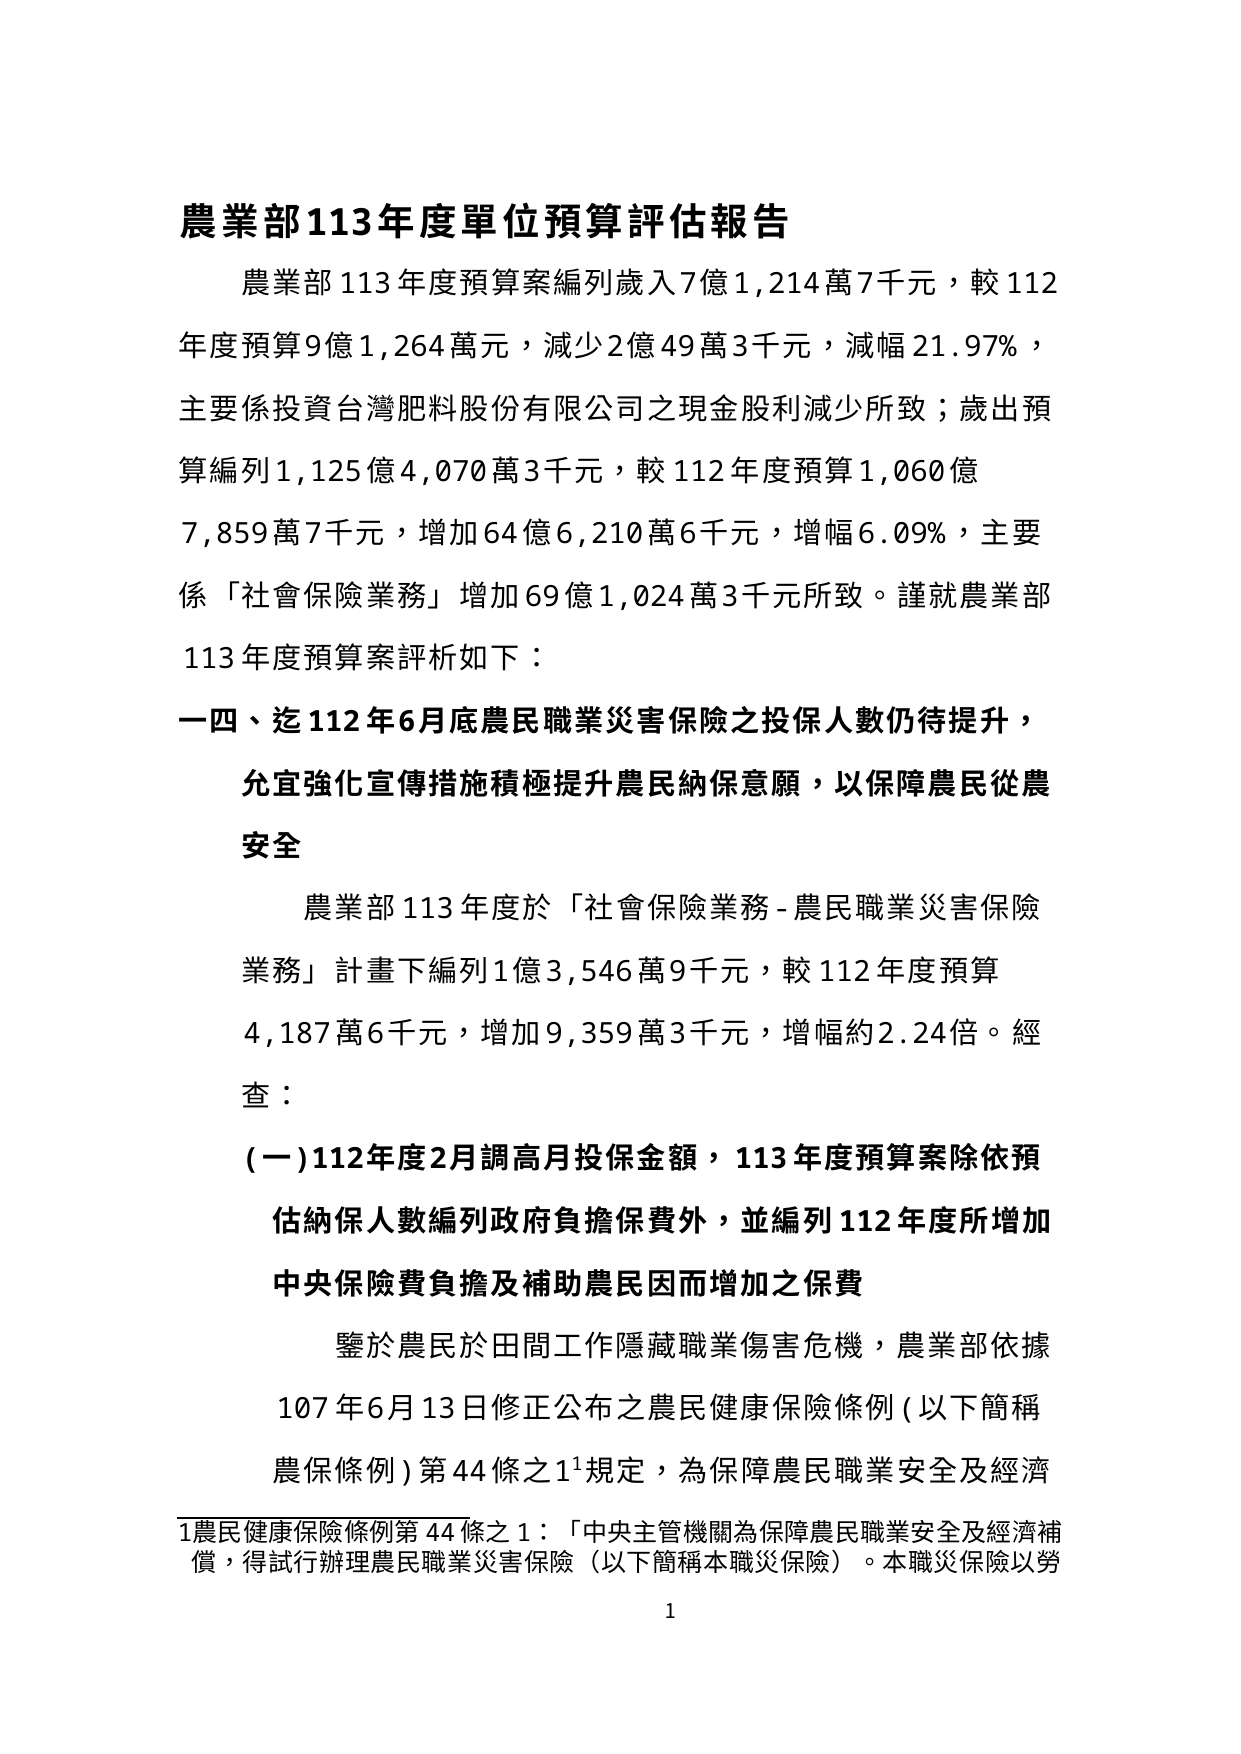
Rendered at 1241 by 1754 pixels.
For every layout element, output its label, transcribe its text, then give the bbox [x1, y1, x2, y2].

text 農業部113年度單位預算評估報告 [177, 177, 1063, 240]
text 農民健康保險條例第44條之1：「中央主管機關為保障農民職業安全及經濟補償，得試行辦理農民職業災害保險（以下簡稱本職災保險）。本職災保險以勞 [177, 1518, 1063, 1577]
text 農業部113年度於「社會保險業務-農民職業災害保險業務」計畫下編列1億3,546萬9千元，較112年度預算4,187萬6千元，增加9,359萬3千元，增幅約2.24倍。經查： [236, 865, 1063, 1115]
text 一四、迄112年6月底農民職業災害保險之投保人數仍待提升，允宜強化宣傳措施積極提升農民納保意願，以保障農民從農安全 [177, 677, 1063, 865]
text 農業部113年度預算案編列歲入7億1,214萬7千元，較112年度預算9億1,264萬元，減少2億49萬3千元，減幅21.97%，主要係投資台灣肥料股份有限公司之現金股利減少所致；歲出預算編列1,125億4,070萬3千元，較112年度預算1,060億7,859萬7千元，增加64億6,210萬6千元，增幅6.09%，主要係「社會保險業務」增加69億1,024萬3千元所致。謹就農業部113年度預算案評析如下： [177, 240, 1063, 677]
text 鑒於農民於田間工作隱藏職業傷害危機，農業部依據107年6月13日修正公布之農民健康保險條例(以下簡稱農保條例)第44條之1規定，為保障農民職業安全及經濟 [266, 1302, 1063, 1490]
text (一)112年度2月調高月投保金額，113年度預算案除依預估納保人數編列政府負擔保費外，並編列112年度所增加中央保險費負擔及補助農民因而增加之保費 [236, 1115, 1063, 1302]
